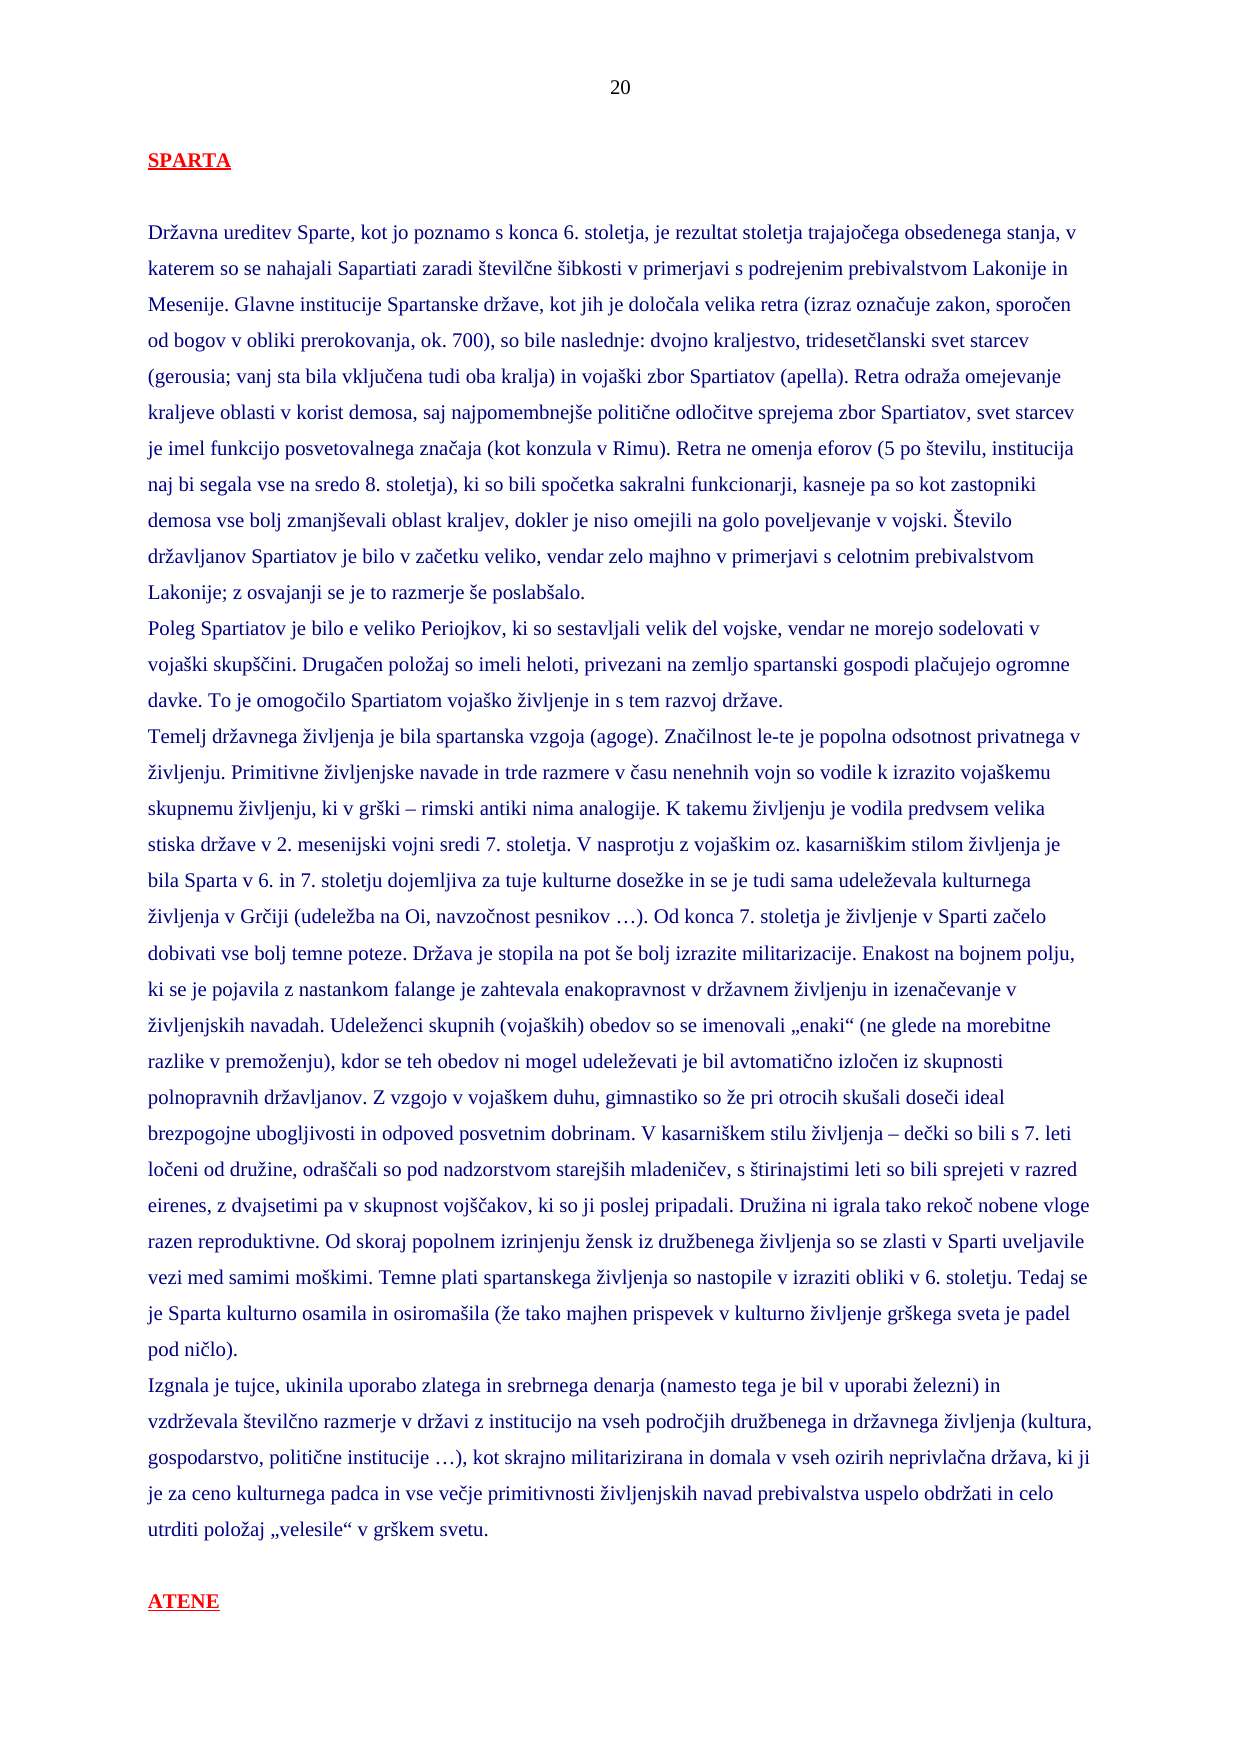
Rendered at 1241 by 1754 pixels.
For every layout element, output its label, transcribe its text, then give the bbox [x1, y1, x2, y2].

text Temelj državnega življenja je bila spartanska vzgoja (agoge). Značilnost le-te je popolna odsotnost privatnega v življenju. Primitivne življenjske navade in trde razmere v času nenehnih vojn so vodile k izrazito vojaškemu skupnemu življenju, ki v grški – rimski antiki nima analogije. K takemu življenju je vodila predvsem velika stiska države v 2. mesenijski vojni sredi 7. stoletja. V nasprotju z vojaškim oz. kasarniškim stilom življenja je bila Sparta v 6. in 7. stoletju dojemljiva za tuje kulturne dosežke in se je tudi sama udeleževala kulturnega življenja v Grčiji (udeležba na Oi, navzočnost pesnikov …). Od konca 7. stoletja je življenje v Sparti začelo dobivati vse bolj temne poteze. Država je stopila na pot še bolj izrazite militarizacije. Enakost na bojnem polju, ki se je pojavila z nastankom falange je zahtevala enakopravnost v državnem življenju in izenačevanje v življenjskih navadah. Udeleženci skupnih (vojaških) obedov so se imenovali „enaki“ (ne glede na morebitne razlike v premoženju), kdor se teh obedov ni mogel udeleževati je bil avtomatično izločen iz skupnosti polnopravnih državljanov. Z vzgojo v vojaškem duhu, gimnastiko so že pri otrocih skušali doseči ideal brezpogojne ubogljivosti in odpoved posvetnim dobrinam. V kasarniškem stilu življenja – dečki so bili s 7. leti ločeni od družine, odraščali so pod nadzorstvom starejših mladeničev, s štirinajstimi leti so bili sprejeti v razred eirenes, z dvajsetimi pa v skupnost vojščakov, ki so ji poslej pripadali. Družina ni igrala tako rekoč nobene vloge razen reproduktivne. Od skoraj popolnem izrinjenju žensk iz družbenega življenja so se zlasti v Sparti uveljavile vezi med samimi moškimi. Temne plati spartanskega življenja so nastopile v izraziti obliki v 6. stoletju. Tedaj se je Sparta kulturno osamila in osiromašila (že tako majhen prispevek v kulturno življenje grškega sveta je padel pod ničlo). [148, 724, 1093, 1361]
text Državna ureditev Sparte, kot jo poznamo s konca 6. stoletja, je rezultat stoletja trajajočega obsedenega stanja, v katerem so se nahajali Sapartiati zaradi številčne šibkosti v primerjavi s podrejenim prebivalstvom Lakonije in Mesenije. Glavne institucije Spartanske države, kot jih je določala velika retra (izraz označuje zakon, sporočen od bogov v obliki prerokovanja, ok. 700), so bile naslednje: dvojno kraljestvo, tridesetčlanski svet starcev (gerousia; vanj sta bila vključena tudi oba kralja) in vojaški zbor Spartiatov (apella). Retra odraža omejevanje kraljeve oblasti v korist demosa, saj najpomembnejše politične odločitve sprejema zbor Spartiatov, svet starcev je imel funkcijo posvetovalnega značaja (kot konzula v Rimu). Retra ne omenja eforov (5 po številu, institucija naj bi segala vse na sredo 8. stoletja), ki so bili spočetka sakralni funkcionarji, kasneje pa so kot zastopniki demosa vse bolj zmanjševali oblast kraljev, dokler je niso omejili na golo poveljevanje v vojski. Število državljanov Spartiatov je bilo v začetku veliko, vendar zelo majhno v primerjavi s celotnim prebivalstvom Lakonije; z osvajanji se je to razmerje še poslabšalo. [148, 220, 1093, 604]
text ATENE [148, 1589, 1093, 1613]
text Poleg Spartiatov je bilo e veliko Periojkov, ki so sestavljali velik del vojske, vendar ne morejo sodelovati v vojaški skupščini. Drugačen položaj so imeli heloti, privezani na zemljo spartanski gospodi plačujejo ogromne davke. To je omogočilo Spartiatom vojaško življenje in s tem razvoj države. [148, 616, 1093, 712]
text Izgnala je tujce, ukinila uporabo zlatega in srebrnega denarja (namesto tega je bil v uporabi železni) in vzdrževala številčno razmerje v državi z institucijo na vseh področjih družbenega in državnega življenja (kultura, gospodarstvo, politične institucije …), kot skrajno militarizirana in domala v vseh ozirih neprivlačna država, ki ji je za ceno kulturnega padca in vse večje primitivnosti življenjskih navad prebivalstva uspelo obdržati in celo utrditi položaj „velesile“ v grškem svetu. [148, 1373, 1093, 1541]
subtitle SPARTA [148, 148, 1093, 172]
